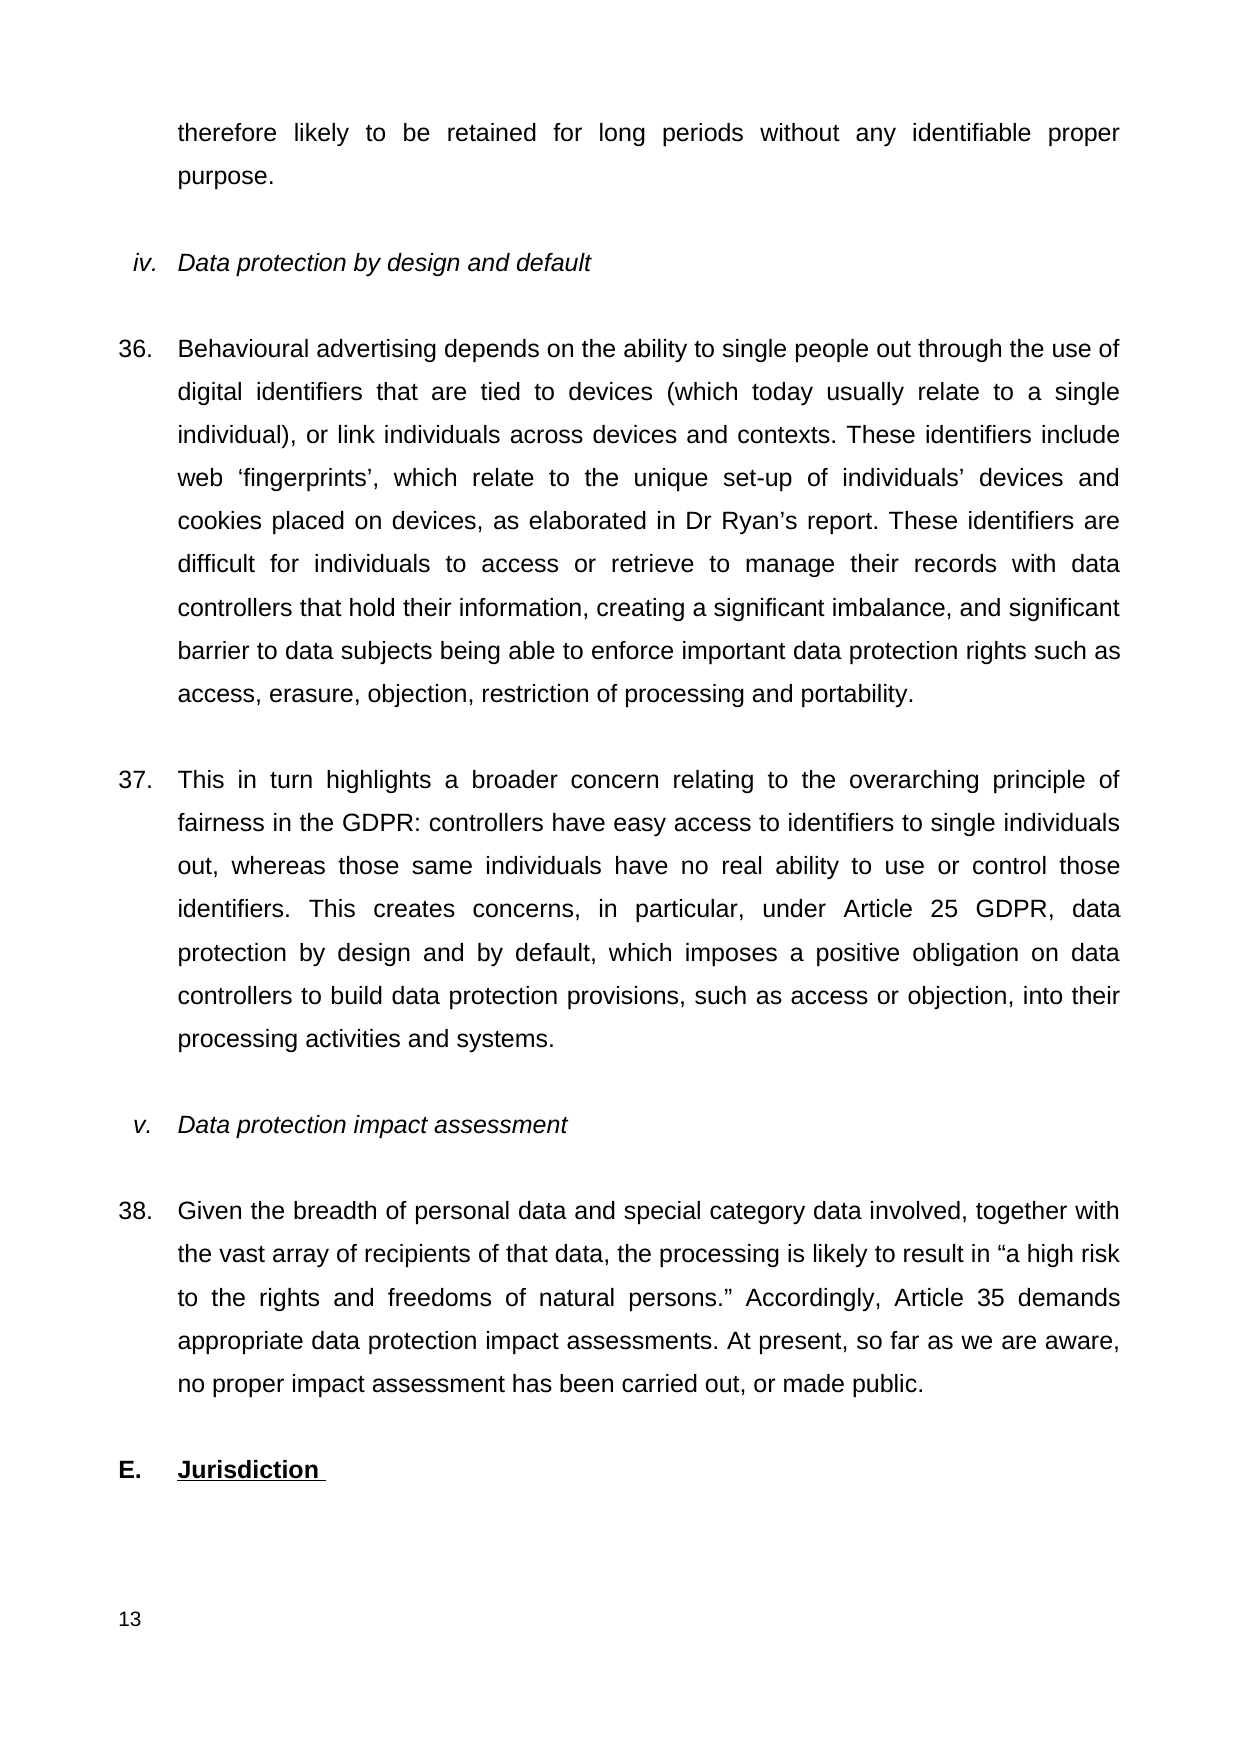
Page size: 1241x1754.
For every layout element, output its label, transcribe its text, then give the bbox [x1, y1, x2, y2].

list therefore likely to be retained for long periods without any identifiable proper purpose. [118, 118, 1122, 190]
list Data protection by design and default [133, 247, 1122, 276]
list Behavioural advertising depends on the ability to single people out through the use of digital identifiers that are tied to devices (which today usually relate to a single individual), or link individuals across devices and contexts. These identifiers include web ‘fingerprints’, which relate to the unique set-up of individuals’ devices and cookies placed on devices, as elaborated in Dr Ryan’s report. These identifiers are difficult for individuals to access or retrieve to manage their records with data controllers that hold their information, creating a significant imbalance, and significant barrier to data subjects being able to enforce important data protection rights such as access, erasure, objection, restriction of processing and portability. [118, 334, 1122, 707]
list Data protection impact assessment [133, 1110, 1122, 1139]
list Jurisdiction [118, 1455, 1122, 1484]
list This in turn highlights a broader concern relating to the overarching principle of fairness in the GDPR: controllers have easy access to identifiers to single individuals out, whereas those same individuals have no real ability to use or control those identifiers. This creates concerns, in particular, under Article 25 GDPR, data protection by design and by default, which imposes a positive obligation on data controllers to build data protection provisions, such as access or objection, into their processing activities and systems. [118, 765, 1122, 1052]
list Given the breadth of personal data and special category data involved, together with the vast array of recipients of that data, the processing is likely to result in “a high risk to the rights and freedoms of natural persons.” Accordingly, Article 35 demands appropriate data protection impact assessments. At present, so far as we are aware, no proper impact assessment has been carried out, or made public. [118, 1196, 1122, 1397]
